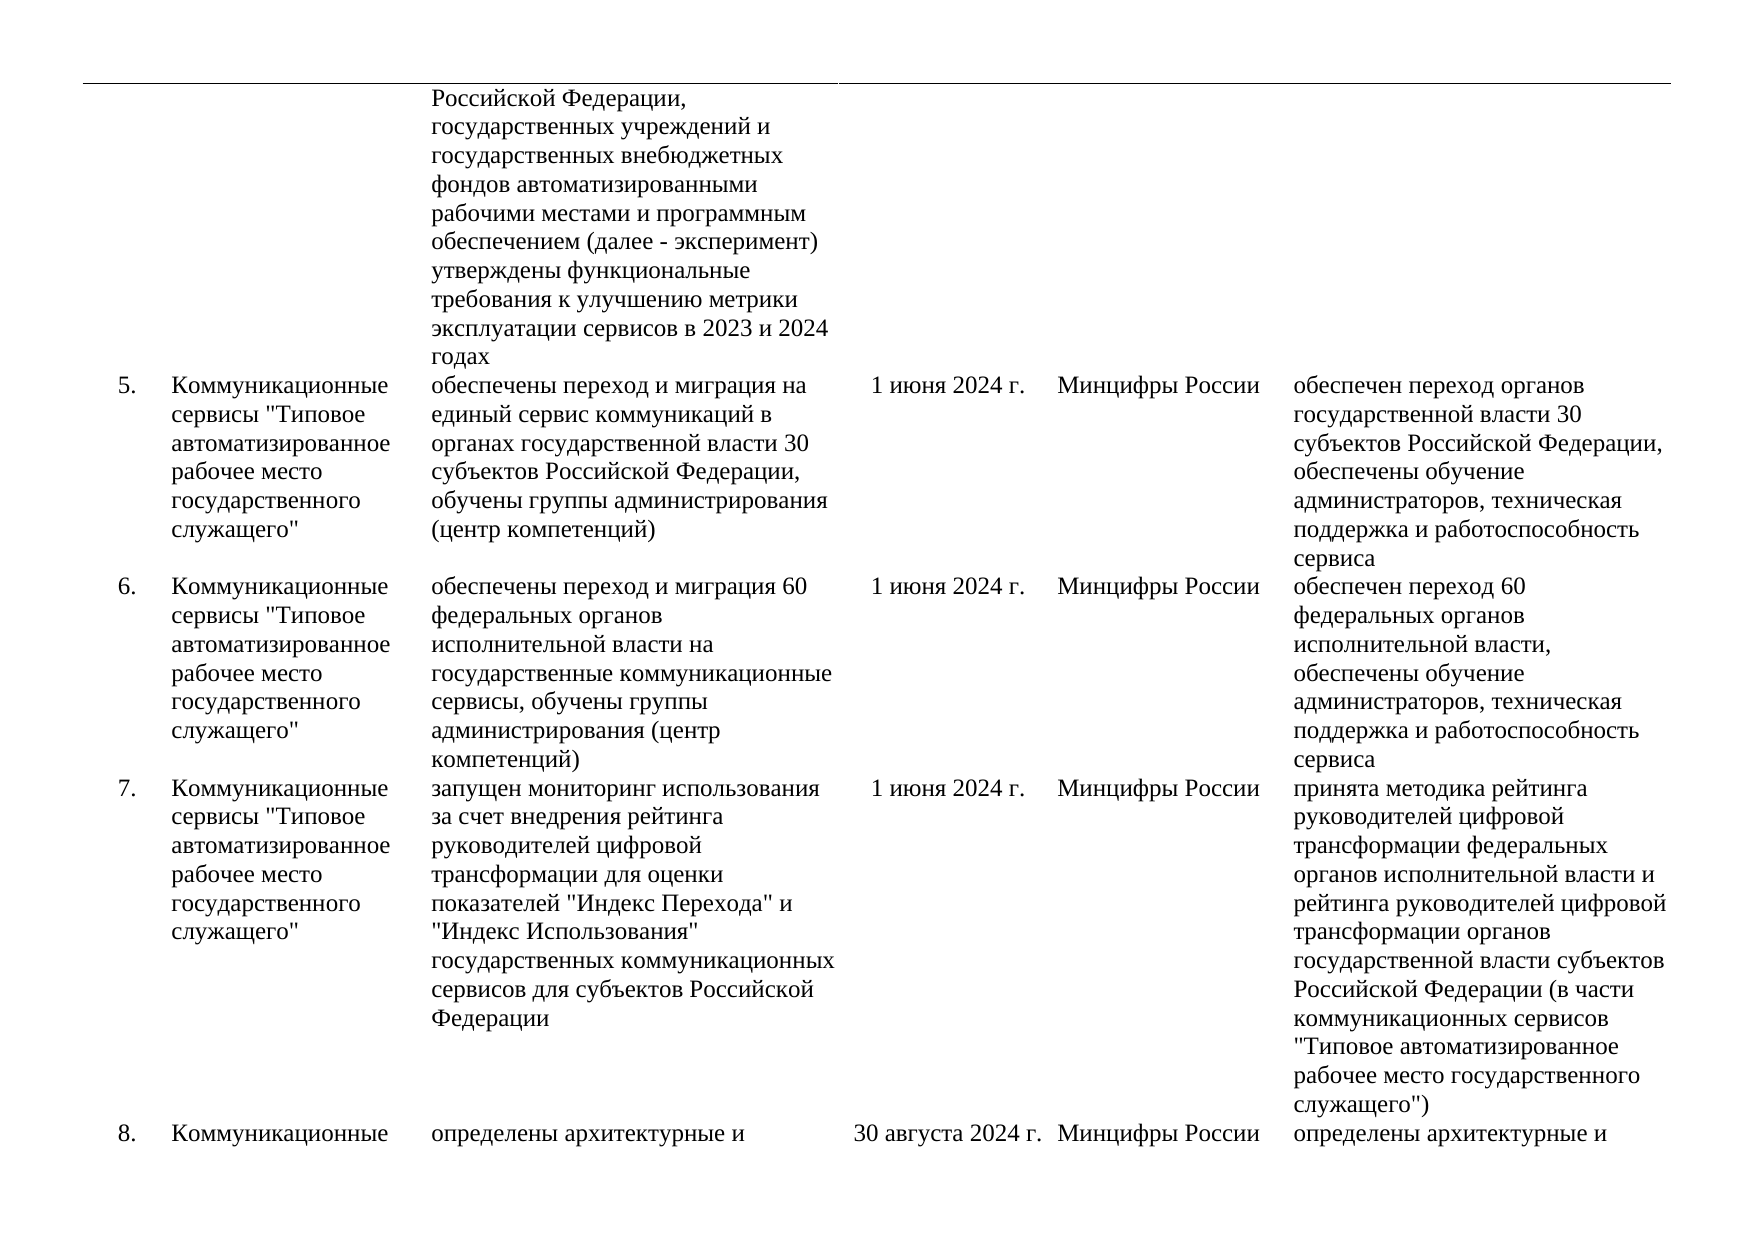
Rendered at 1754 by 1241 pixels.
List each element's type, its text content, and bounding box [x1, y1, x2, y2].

table_cell [83, 84, 171, 370]
table_cell 8. [83, 1118, 171, 1146]
table_cell [1057, 84, 1293, 370]
table_cell определены архитектурные и [431, 1118, 838, 1146]
table_cell [1293, 84, 1671, 370]
table_cell Коммуникационные сервисы "Типовое автоматизированное рабочее место государственного служащего" [171, 370, 431, 571]
table_cell Коммуникационные сервисы "Типовое автоматизированное рабочее место государственного служащего" [171, 773, 431, 1118]
table_cell обеспечены переход и миграция 60 федеральных органов исполнительной власти на государственные коммуникационные сервисы, обучены группы администрирования (центр компетенций) [431, 571, 838, 773]
table_cell 30 августа 2024 г. [839, 1118, 1057, 1146]
table_cell 6. [83, 571, 171, 773]
table_cell запущен мониторинг использования за счет внедрения рейтинга руководителей цифровой трансформации для оценки показателей "Индекс Перехода" и "Индекс Использования" государственных коммуникационных сервисов для субъектов Российской Федерации [431, 773, 838, 1118]
table_cell принята методика рейтинга руководителей цифровой трансформации федеральных органов исполнительной власти и рейтинга руководителей цифровой трансформации органов государственной власти субъектов Российской Федерации (в части коммуникационных сервисов "Типовое автоматизированное рабочее место государственного служащего") [1293, 773, 1671, 1118]
table_cell Коммуникационные сервисы "Типовое автоматизированное рабочее место государственного служащего" [171, 571, 431, 773]
table_cell обеспечен переход 60 федеральных органов исполнительной власти, обеспечены обучение администраторов, техническая поддержка и работоспособность сервиса [1293, 571, 1671, 773]
table_cell 5. [83, 370, 171, 571]
table_cell Российской Федерации, государственных учреждений и государственных внебюджетных фондов автоматизированными рабочими местами и программным обеспечением (далее - эксперимент) утверждены функциональные требования к улучшению метрики эксплуатации сервисов в 2023 и 2024 годах [431, 84, 838, 370]
table_cell Минцифры России [1057, 370, 1293, 571]
table_cell определены архитектурные и [1293, 1118, 1671, 1146]
table_cell Минцифры России [1057, 571, 1293, 773]
table_cell Минцифры России [1057, 1118, 1293, 1146]
table_cell 1 июня 2024 г. [839, 571, 1057, 773]
table_cell обеспечен переход органов государственной власти 30 субъектов Российской Федерации, обеспечены обучение администраторов, техническая поддержка и работоспособность сервиса [1293, 370, 1671, 571]
table_cell [839, 84, 1057, 370]
table_cell 1 июня 2024 г. [839, 370, 1057, 571]
table_cell 7. [83, 773, 171, 1118]
table_cell обеспечены переход и миграция на единый сервис коммуникаций в органах государственной власти 30 субъектов Российской Федерации, обучены группы администрирования (центр компетенций) [431, 370, 838, 571]
table_cell Коммуникационные [171, 1118, 431, 1146]
table_cell [171, 84, 431, 370]
table_cell Минцифры России [1057, 773, 1293, 1118]
table_cell 1 июня 2024 г. [839, 773, 1057, 1118]
